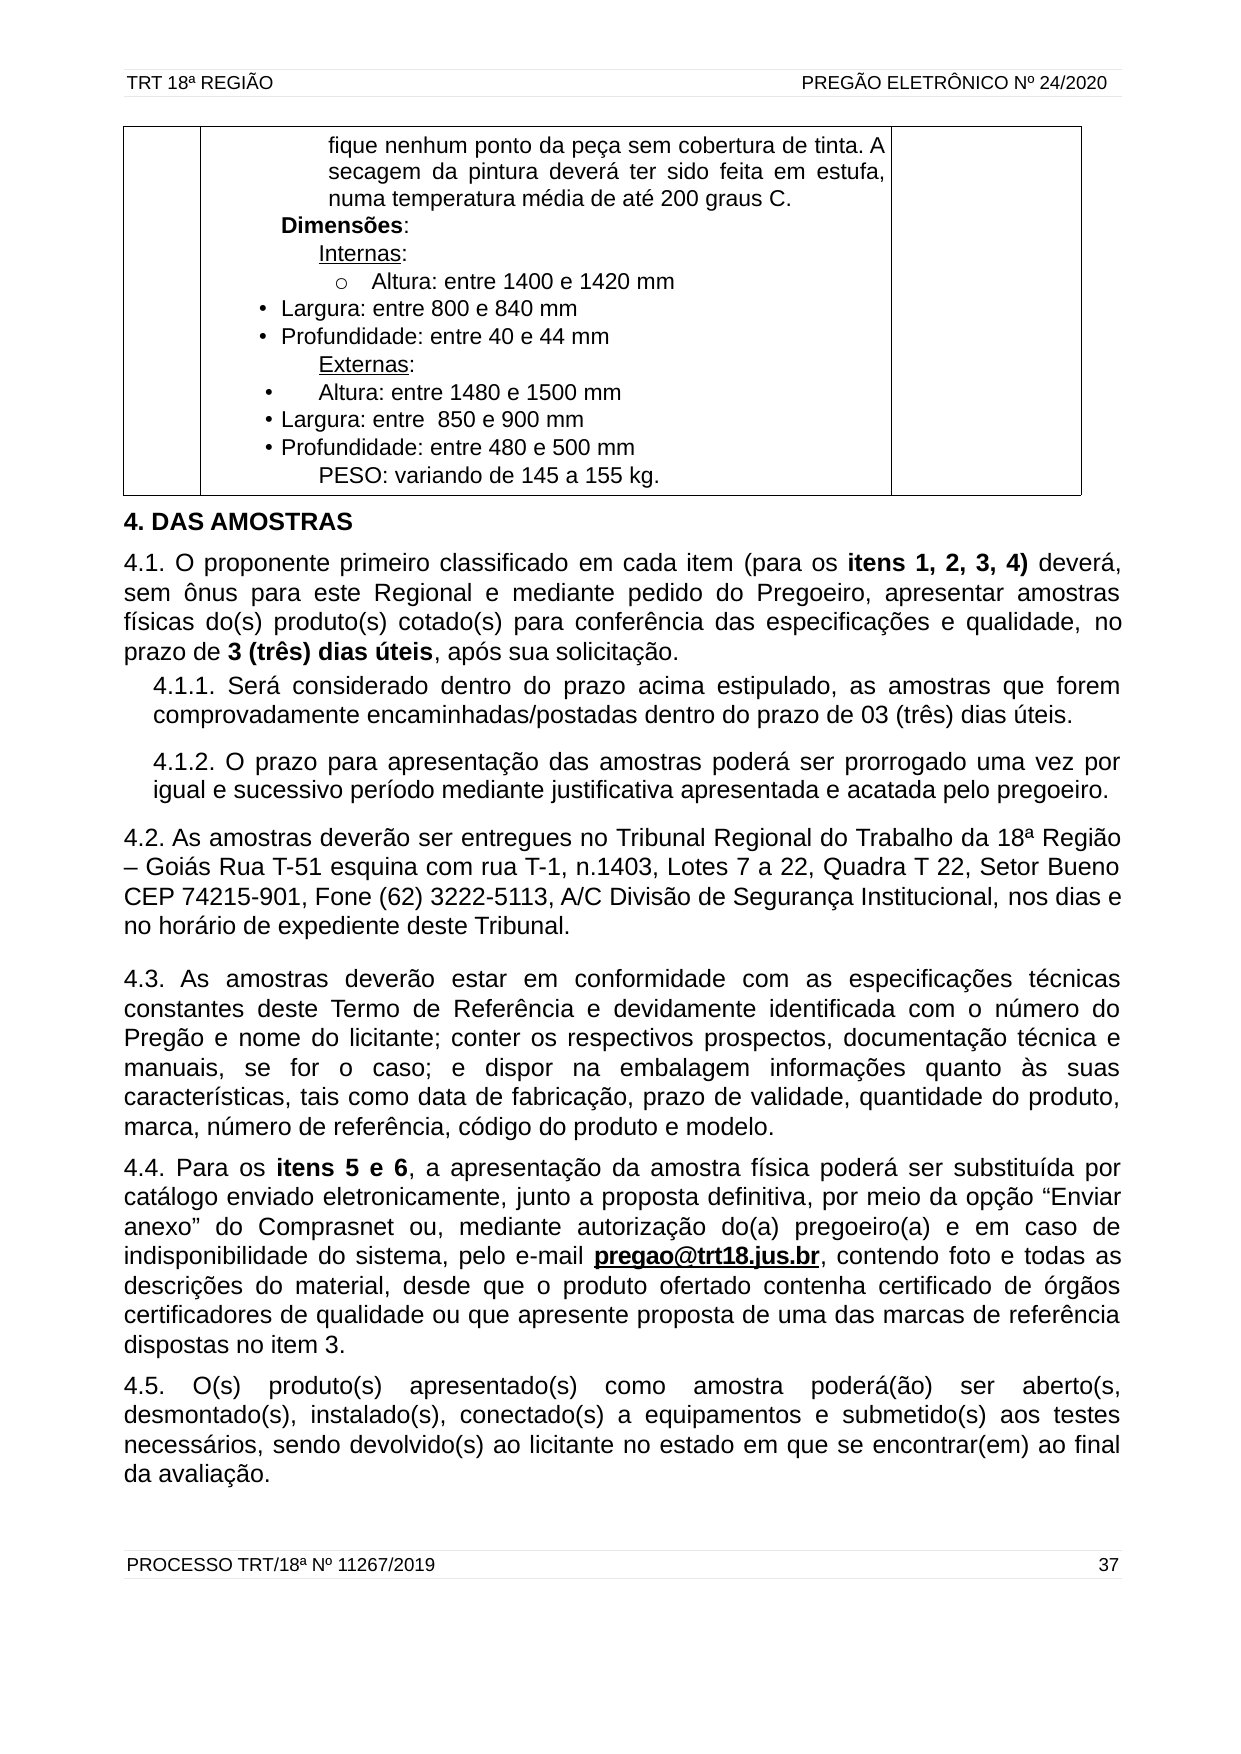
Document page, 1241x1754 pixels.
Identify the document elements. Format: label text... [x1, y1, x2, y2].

text 4.1.2. O prazo para apresentação das amostras poderá ser prorrogado uma vez por igual e sucessivo período mediante justificativa apresentada e acatada pelo pregoeiro. [153, 747, 1122, 804]
table_cell fique nenhum ponto da peça sem cobertura de tinta. A secagem da pintura deverá ter sido feita em estufa, numa temperatura média de até 200 graus C. Dimensões: Internas: Altura: entre 1400 e 1420 mm Largura: entre 800 e 840 mm Profundidade: entre 40 e 44 mm Externas: Altura: entre 1480 e 1500 mm Largura: entre 850 e 900 mm Profundidade: entre 480 e 500 mm PESO: variando de 145 a 155 kg. [201, 127, 891, 495]
text 4.4. Para os itens 5 e 6, a apresentação da amostra física poderá ser substituída por catálogo enviado eletronicamente, junto a proposta definitiva, por meio da opção “Enviar anexo” do Comprasnet ou, mediante autorização do(a) pregoeiro(a) e em caso de indisponibilidade do sistema, pelo e-mail pregao@trt18.jus.br, contendo foto e todas as descrições do material, desde que o produto ofertado contenha certificado de órgãos certificadores de qualidade ou que apresente proposta de uma das marcas de referência dispostas no item 3. [123, 1152, 1122, 1358]
text 4.2. As amostras deverão ser entregues no Tribunal Regional do Trabalho da 18ª Região – Goiás Rua T-51 esquina com rua T-1, n.1403, Lotes 7 a 22, Quadra T 22, Setor Bueno CEP 74215-901, Fone (62) 3222-5113, A/C Divisão de Segurança Institucional, nos dias e no horário de expediente deste Tribunal. [123, 822, 1122, 940]
text 4.1.1. Será considerado dentro do prazo acima estipulado, as amostras que forem comprovadamente encaminhadas/postadas dentro do prazo de 03 (três) dias úteis. [153, 671, 1122, 729]
table_cell [124, 127, 200, 495]
table_cell [892, 127, 1081, 495]
text 4.5. O(s) produto(s) apresentado(s) como amostra poderá(ão) ser aberto(s, desmontado(s), instalado(s), conectado(s) a equipamentos e submetido(s) aos testes necessários, sendo devolvido(s) ao licitante no estado em que se encontrar(em) ao final da avaliação. [123, 1370, 1122, 1488]
text 4.1. O proponente primeiro classificado em cada item (para os itens 1, 2, 3, 4) deverá, sem ônus para este Regional e mediante pedido do Pregoeiro, apresentar amostras físicas do(s) produto(s) cotado(s) para conferência das especificações e qualidade, no prazo de 3 (três) dias úteis, após sua solicitação. [123, 547, 1122, 665]
text 4.3. As amostras deverão estar em conformidade com as especificações técnicas constantes deste Termo de Referência e devidamente identificada com o número do Pregão e nome do licitante; conter os respectivos prospectos, documentação técnica e manuais, se for o caso; e dispor na embalagem informações quanto às suas características, tais como data de fabricação, prazo de validade, quantidade do produto, marca, número de referência, código do produto e modelo. [123, 963, 1122, 1140]
text 4. DAS AMOSTRAS [123, 507, 1122, 536]
